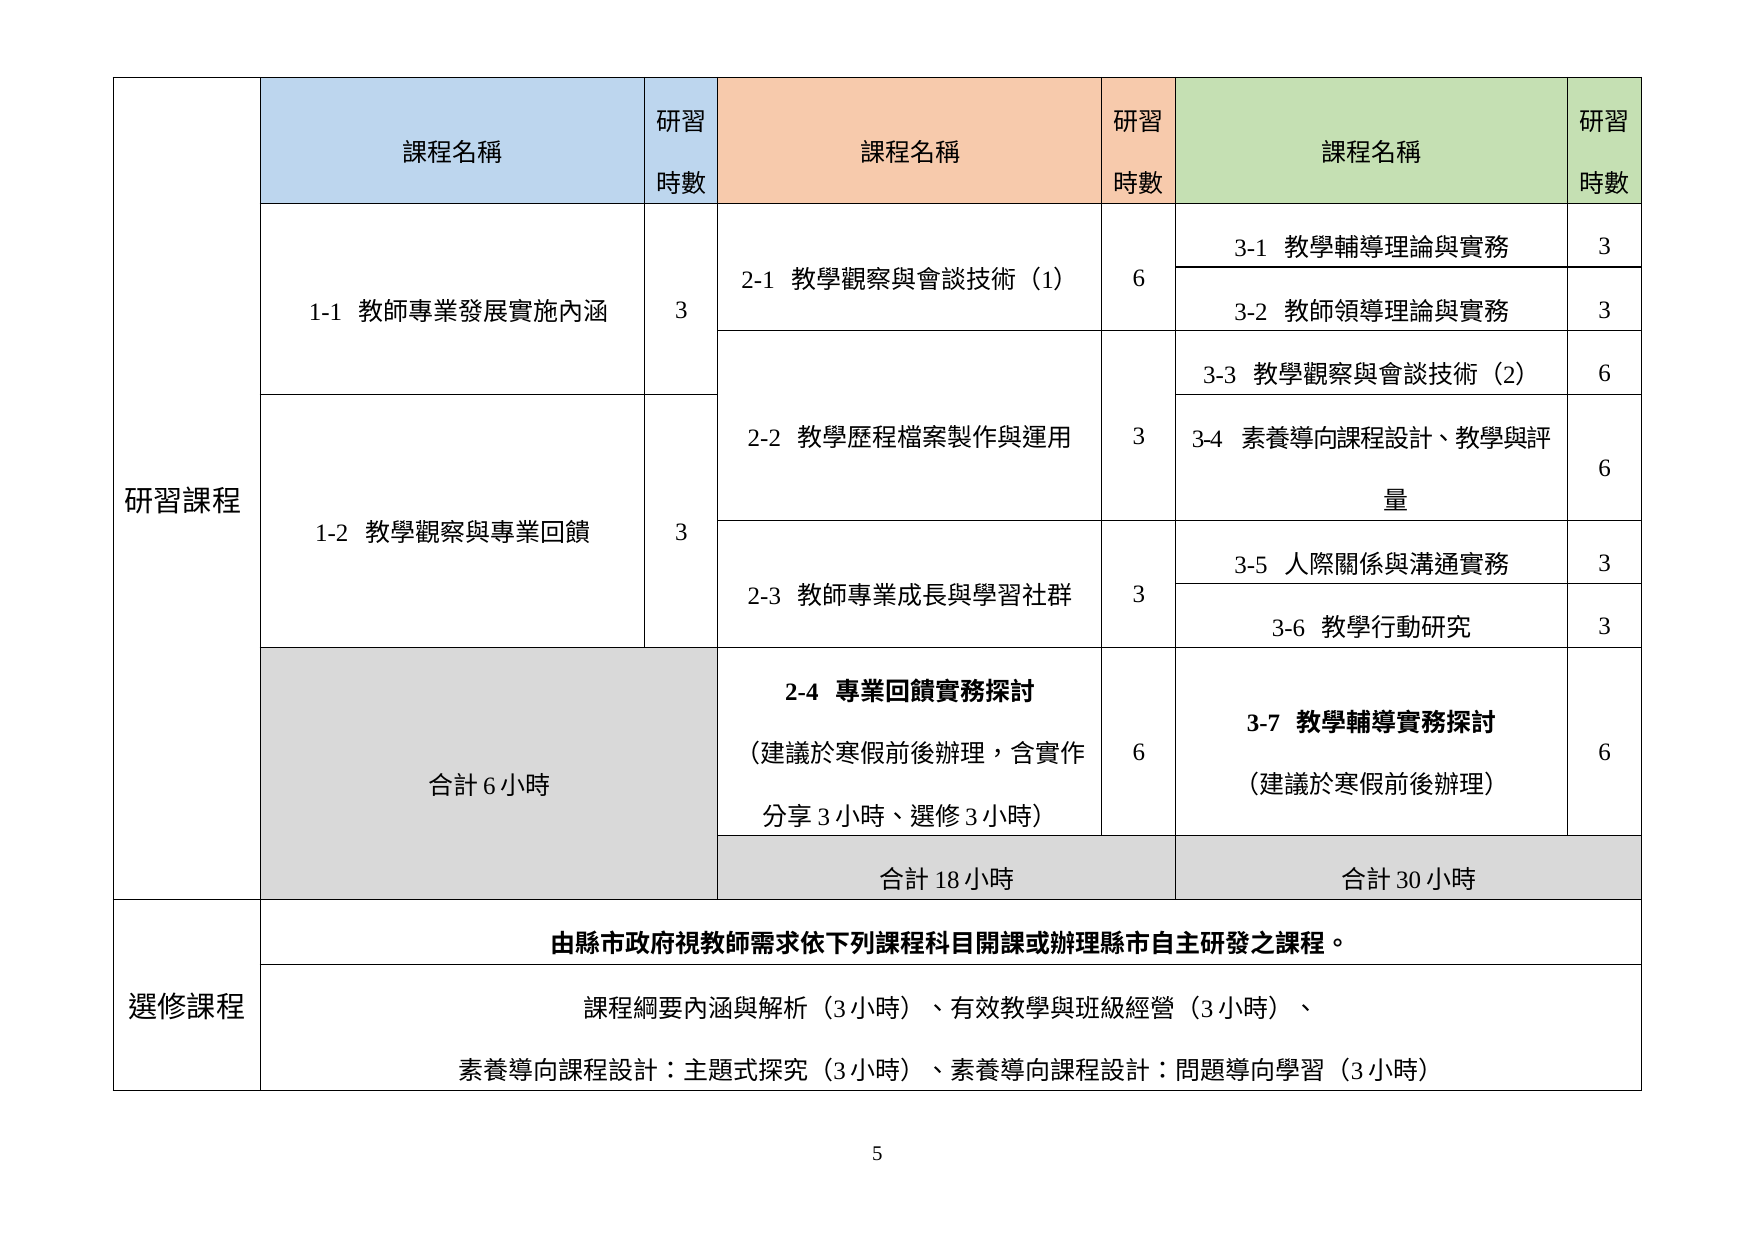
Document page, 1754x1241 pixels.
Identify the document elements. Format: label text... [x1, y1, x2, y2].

table_cell 教師專業成長與學習社群 [718, 521, 1101, 647]
table_cell 6 [1568, 395, 1641, 519]
table_cell 課程名稱 [261, 78, 644, 203]
table_cell 教師專業發展實施內涵 [261, 204, 644, 393]
table_cell 3 [1568, 584, 1641, 647]
table_cell 教學觀察與會談技術（1） [718, 204, 1101, 330]
table_cell 合計6小時 [261, 648, 717, 899]
table_cell 教學觀察與會談技術（2） [1176, 331, 1567, 393]
table_cell 6 [1102, 648, 1175, 835]
table_cell 教師領導理論與實務 [1176, 268, 1567, 330]
table_cell 3 [1568, 521, 1641, 583]
table_cell 人際關係與溝通實務 [1176, 521, 1567, 583]
table_cell 教學觀察與專業回饋 [261, 395, 644, 647]
table_cell 6 [1102, 204, 1175, 330]
table_cell 3 [1102, 521, 1175, 647]
table_cell 課程名稱 [718, 78, 1101, 203]
table_cell 研習時數 [1568, 78, 1641, 203]
table_cell 3 [1568, 268, 1641, 330]
table_cell 教學輔導理論與實務 [1176, 204, 1567, 266]
table_cell 教學歷程檔案製作與運用 [718, 331, 1101, 519]
table_cell 3 [1568, 204, 1641, 266]
table_cell 選修課程 [114, 900, 260, 1090]
table_cell 教學輔導實務探討 （建議於寒假前後辦理） [1176, 648, 1567, 835]
table_cell 教學行動研究 [1176, 584, 1567, 647]
table_cell 6 [1568, 648, 1641, 835]
table_cell 素養導向課程設計、教學與評量 [1176, 395, 1567, 519]
table_cell 3 [645, 204, 717, 393]
table_cell 研習課程 [114, 78, 260, 899]
table_cell 研習時數 [1102, 78, 1175, 203]
table_cell 課程名稱 [1176, 78, 1567, 203]
table_cell 3 [1102, 331, 1175, 519]
table_cell 由縣市政府視教師需求依下列課程科目開課或辦理縣市自主研發之課程。 [261, 900, 1641, 964]
table_cell 3 [645, 395, 717, 647]
table_cell 研習時數 [645, 78, 717, 203]
table_cell 6 [1568, 331, 1641, 393]
table_cell 合計18小時 [718, 836, 1175, 899]
table_cell 課程綱要內涵與解析（3小時）、有效教學與班級經營（3小時）、 素養導向課程設計：主題式探究（3小時）、素養導向課程設計：問題導向學習（3小時） [261, 965, 1641, 1090]
table_cell 專業回饋實務探討 （建議於寒假前後辦理，含實作分享3小時、選修3小時） [718, 648, 1101, 835]
table_cell 合計30小時 [1176, 836, 1641, 899]
